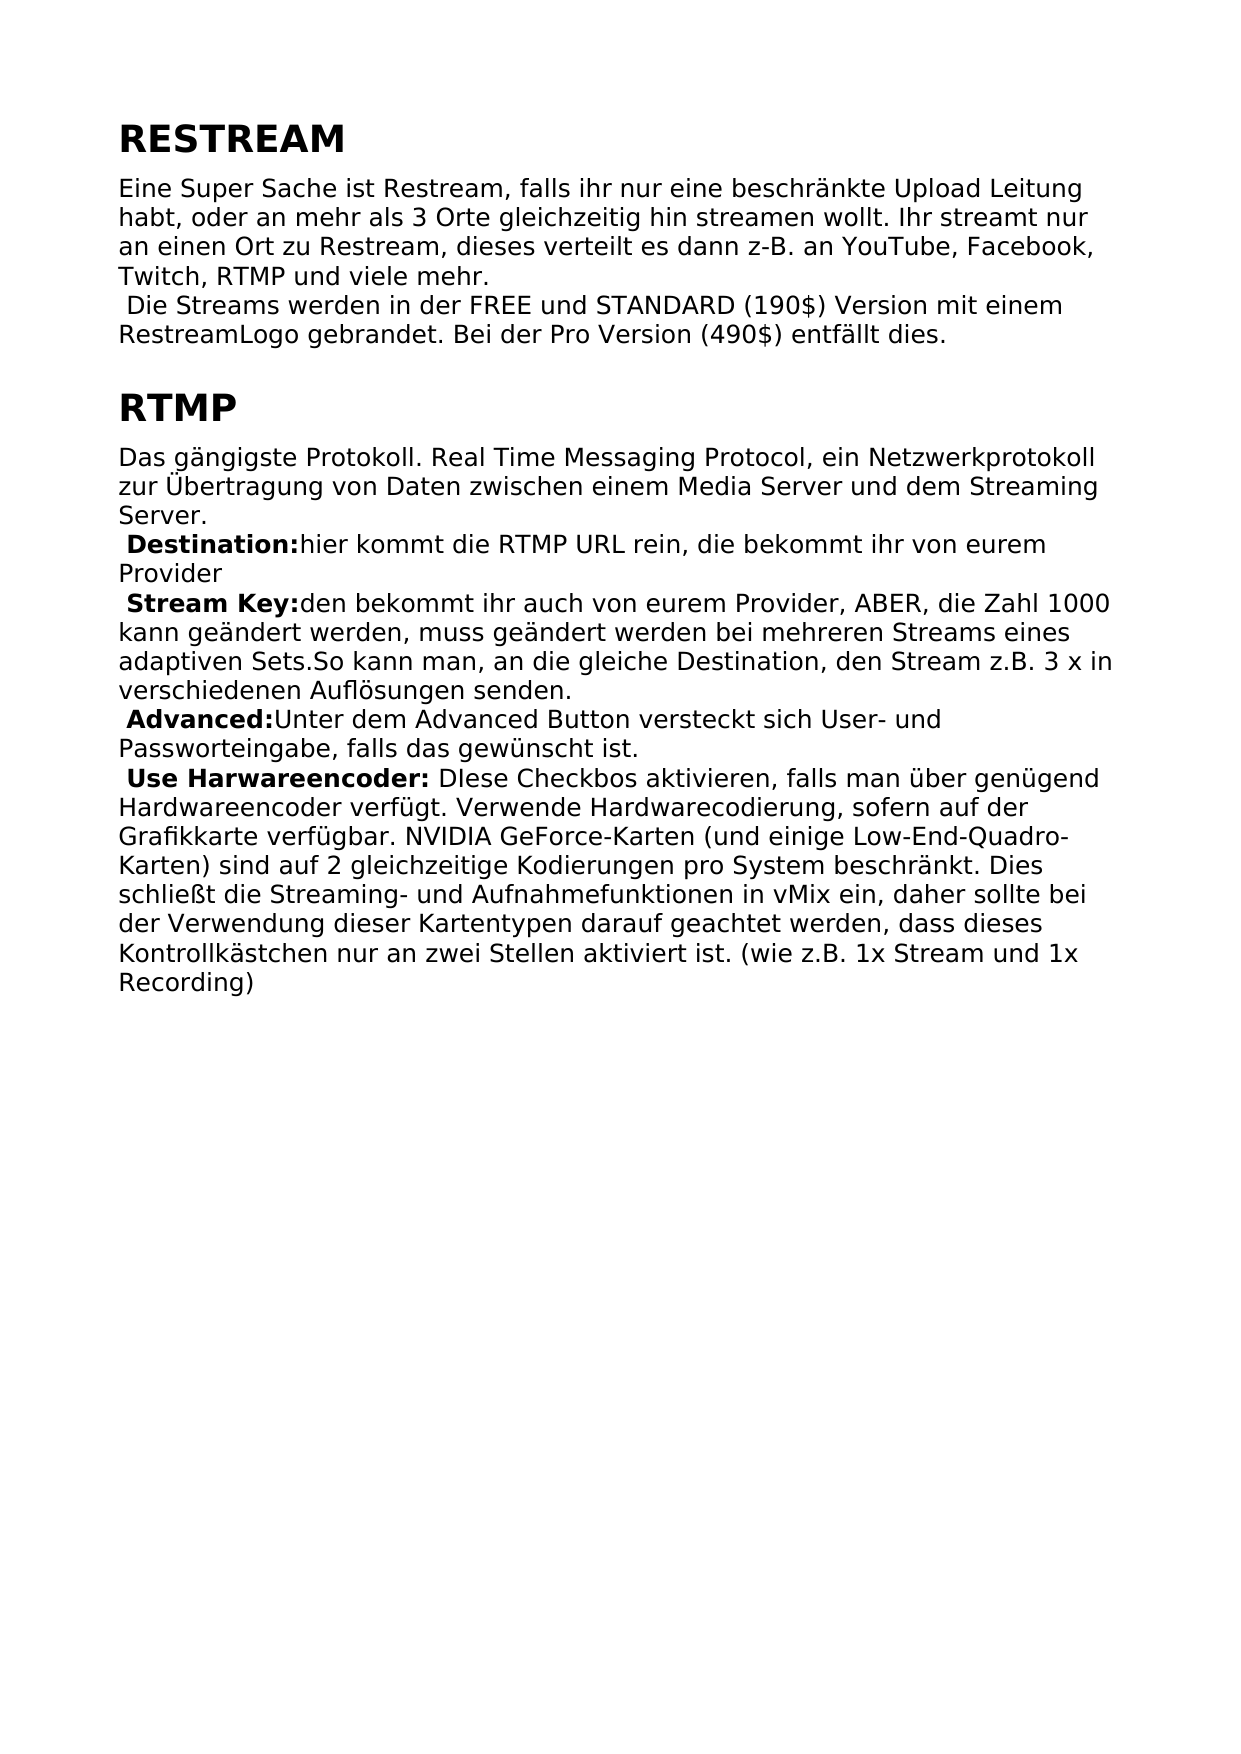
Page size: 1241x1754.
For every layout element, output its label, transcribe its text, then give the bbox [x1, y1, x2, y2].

subtitle RTMP [118, 387, 1122, 430]
subtitle RESTREAM [118, 118, 1122, 162]
text Das gängigste Protokoll. Real Time Messaging Protocol, ein Netzwerkprotokoll zur Übertragung von Daten zwischen einem Media Server und dem Streaming Server. Destination:hier kommt die RTMP URL rein, die bekommt ihr von eurem Provider Stream Key:den bekommt ihr auch von eurem Provider, ABER, die Zahl 1000 kann geändert werden, muss geändert werden bei mehreren Streams eines adaptiven Sets.So kann man, an die gleiche Destination, den Stream z.B. 3 x in verschiedenen Auflösungen senden. Advanced:Unter dem Advanced Button versteckt sich User- und Passworteingabe, falls das gewünscht ist. Use Harwareencoder: DIese Checkbos aktivieren, falls man über genügend Hardwareencoder verfügt. Verwende Hardwarecodierung, sofern auf der Grafikkarte verfügbar. NVIDIA GeForce-Karten (und einige Low-End-Quadro-Karten) sind auf 2 gleichzeitige Kodierungen pro System beschränkt. Dies schließt die Streaming- und Aufnahmefunktionen in vMix ein, daher sollte bei der Verwendung dieser Kartentypen darauf geachtet werden, dass dieses Kontrollkästchen nur an zwei Stellen aktiviert ist. (wie z.B. 1x Stream und 1x Recording) [118, 443, 1122, 997]
text Eine Super Sache ist Restream, falls ihr nur eine beschränkte Upload Leitung habt, oder an mehr als 3 Orte gleichzeitig hin streamen wollt. Ihr streamt nur an einen Ort zu Restream, dieses verteilt es dann z-B. an YouTube, Facebook, Twitch, RTMP und viele mehr. Die Streams werden in der FREE und STANDARD (190$) Version mit einem RestreamLogo gebrandet. Bei der Pro Version (490$) entfällt dies. [118, 174, 1122, 349]
